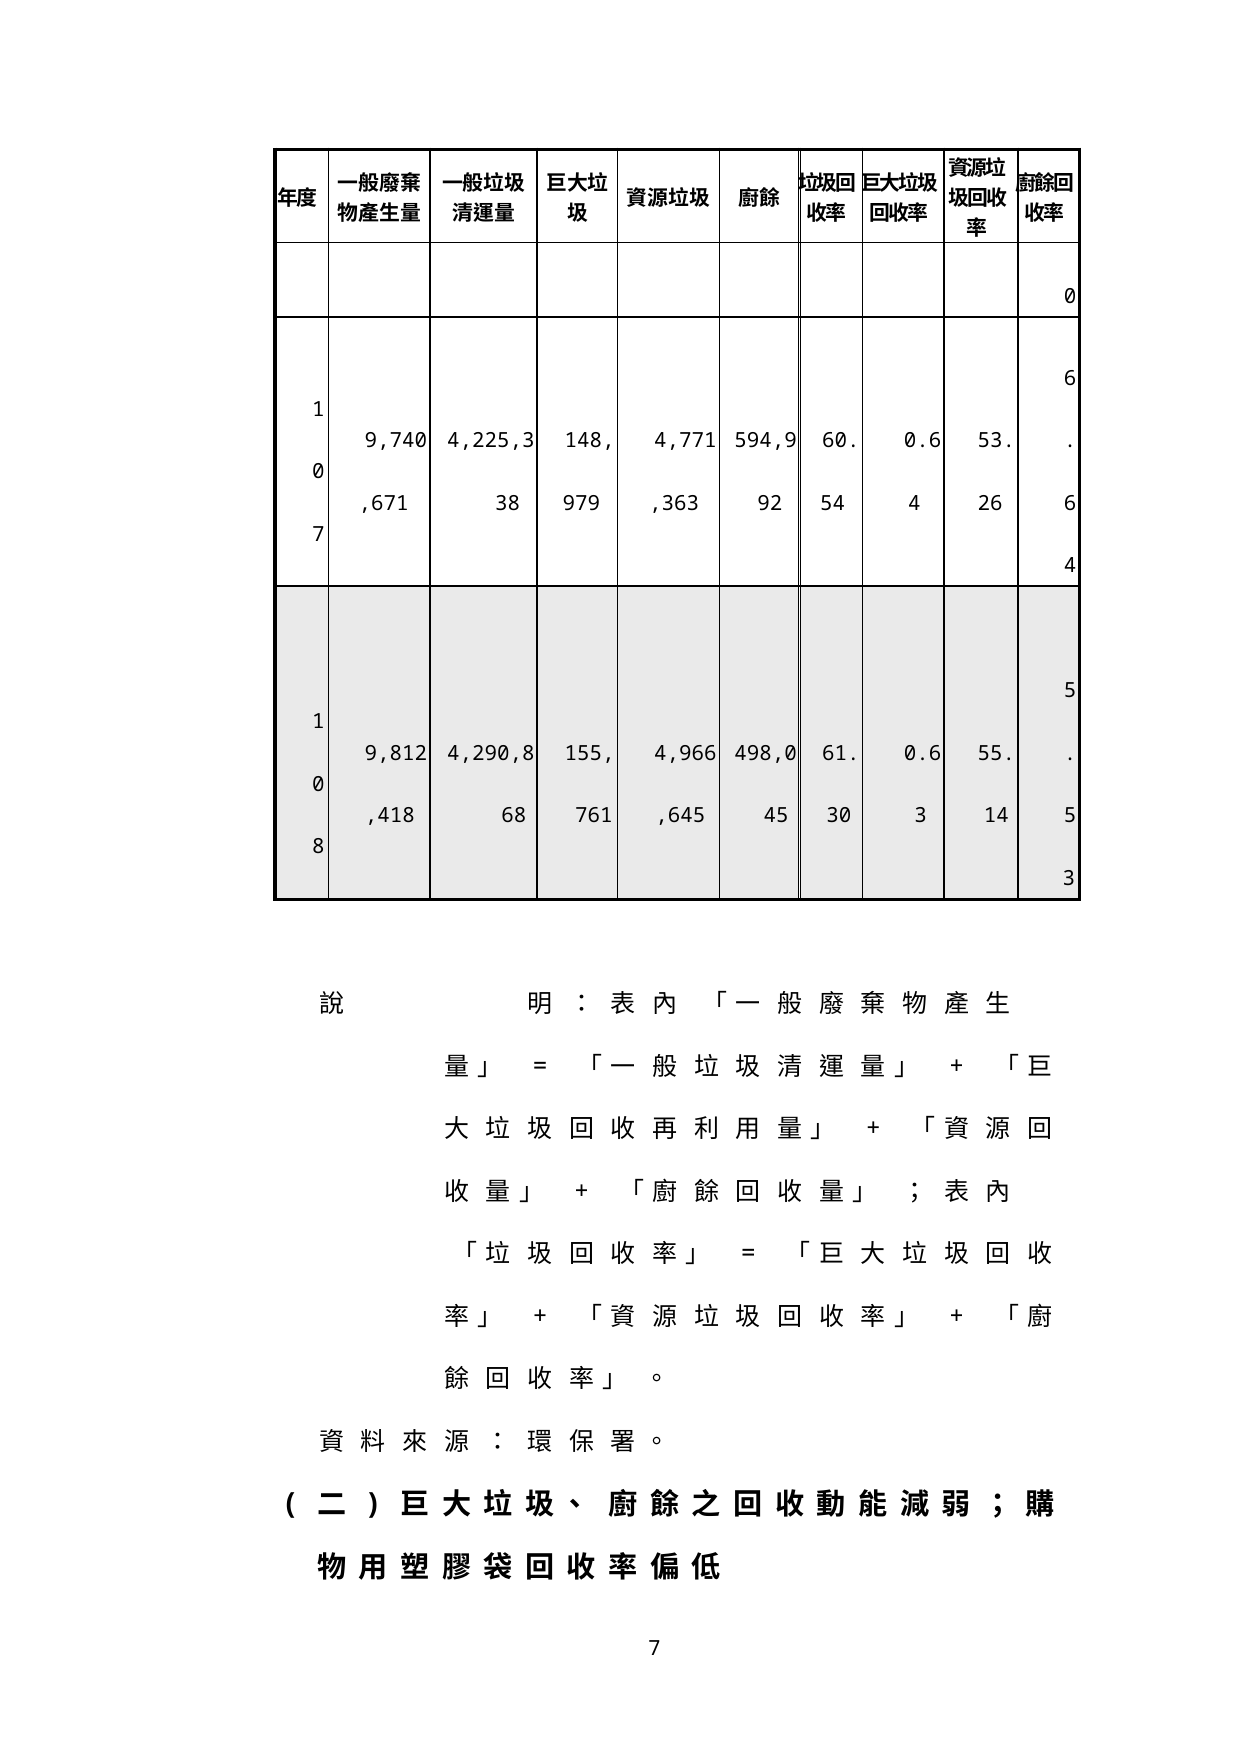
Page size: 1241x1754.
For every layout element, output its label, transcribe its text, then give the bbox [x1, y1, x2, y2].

table_header 巨大垃圾 [538, 151, 617, 241]
table_cell [618, 243, 719, 316]
table_header 一般廢棄物產生量 [329, 151, 429, 241]
table_cell 4,225,338 [431, 318, 536, 585]
table_cell 60.54 [801, 318, 862, 585]
text (二)巨大垃圾、廚餘之回收動能減弱；購物用塑膠袋回收率偏低 [244, 1460, 1061, 1585]
table_cell 4,290,868 [431, 587, 536, 898]
table_cell 107 [277, 318, 328, 585]
table_header 資源垃圾回收率 [945, 151, 1017, 241]
table_cell 61.30 [801, 587, 862, 898]
table_cell 53.26 [945, 318, 1017, 585]
table_cell [431, 243, 536, 316]
table_cell [863, 243, 943, 316]
text 資料來源：環保署。 [270, 1398, 1061, 1460]
table_cell 498,045 [720, 587, 798, 898]
table_cell 6.64 [1019, 318, 1078, 585]
table_cell 4,771,363 [618, 318, 719, 585]
table_cell 0 [1019, 243, 1078, 316]
table_header 廚餘 [720, 151, 798, 241]
table_cell [538, 243, 617, 316]
table_cell [945, 243, 1017, 316]
table_header 巨大垃圾回收率 [863, 151, 943, 241]
table_cell 4,966,645 [618, 587, 719, 898]
table_cell [277, 243, 328, 316]
table_cell [720, 243, 798, 316]
table_cell 0.64 [863, 318, 943, 585]
table_cell 55.14 [945, 587, 1017, 898]
table_cell 148,979 [538, 318, 617, 585]
text 說 明：表內「一般廢棄物產生量」=「一般垃圾清運量」+「巨大垃圾回收再利用量」+「資源回收量」+「廚餘回收量」；表內「垃圾回收率」=「巨大垃圾回收率」+「資源垃圾回收率」+「廚餘回收率」。 [270, 960, 1061, 1398]
table_cell 155,761 [538, 587, 617, 898]
table_cell [801, 243, 862, 316]
table_cell 594,992 [720, 318, 798, 585]
table_header 年度 [277, 151, 328, 241]
table_header 垃圾回收率 [801, 151, 862, 241]
table_cell 5.53 [1019, 587, 1078, 898]
table_header 資源垃圾 [618, 151, 719, 241]
table_header 廚餘回收率 [1019, 151, 1078, 241]
table_cell 108 [277, 587, 328, 898]
table_cell 9,812,418 [329, 587, 429, 898]
table_cell 9,740,671 [329, 318, 429, 585]
table_cell 0.63 [863, 587, 943, 898]
table_header 一般垃圾清運量 [431, 151, 536, 241]
table_cell [329, 243, 429, 316]
